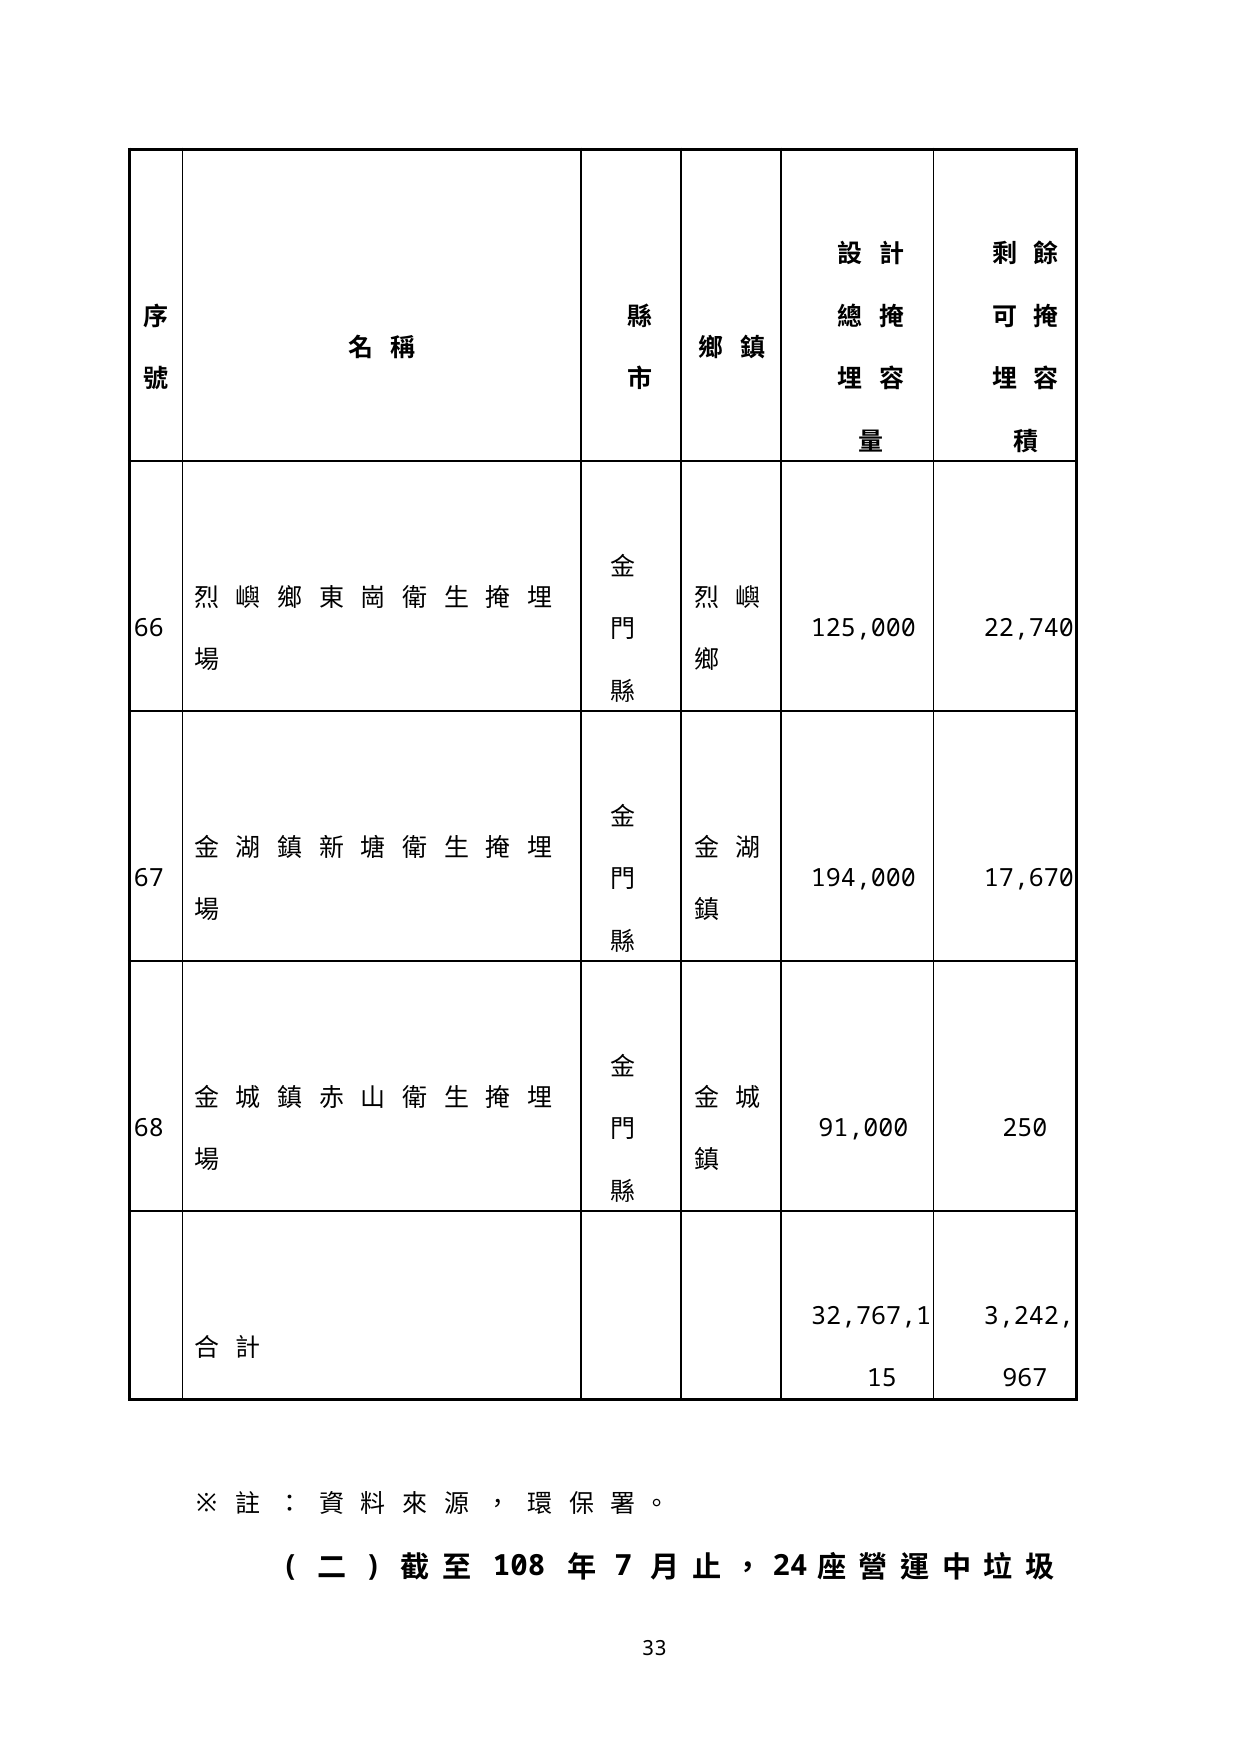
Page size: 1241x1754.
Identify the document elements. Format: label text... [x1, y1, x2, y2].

table_cell 67 [131, 712, 182, 960]
table_cell 22,740 [934, 462, 1075, 710]
table_header 名稱 [183, 151, 580, 460]
text ※註：資料來源，環保署。 [127, 1460, 1061, 1523]
table_cell 250 [934, 962, 1075, 1210]
table_cell [682, 1212, 780, 1398]
table_header 鄉鎮 [682, 151, 780, 460]
table_cell 68 [131, 962, 182, 1210]
text (二)截至108年7月止，24座營運中垃圾 [244, 1523, 1061, 1585]
table_cell 金湖鎮 [682, 712, 780, 960]
table_cell 烈嶼鄉 [682, 462, 780, 710]
table_cell 合計 [183, 1212, 580, 1398]
table_cell 烈嶼鄉東崗衛生掩埋場 [183, 462, 580, 710]
table_cell 金門縣 [582, 462, 680, 710]
table_header 縣市 [582, 151, 680, 460]
table_cell 17,670 [934, 712, 1075, 960]
table_cell 66 [131, 462, 182, 710]
table_cell 194,000 [782, 712, 933, 960]
table_cell 金城鎮赤山衛生掩埋場 [183, 962, 580, 1210]
table_cell 3,242,967 [934, 1212, 1075, 1398]
table_header 設計總掩埋容量 [782, 151, 933, 460]
table_cell 金湖鎮新塘衛生掩埋場 [183, 712, 580, 960]
table_cell 金門縣 [582, 962, 680, 1210]
table_cell 金城鎮 [682, 962, 780, 1210]
table_cell [582, 1212, 680, 1398]
table_cell 91,000 [782, 962, 933, 1210]
table_cell 125,000 [782, 462, 933, 710]
table_cell [131, 1212, 182, 1398]
table_header 剩餘可掩埋容積 [934, 151, 1075, 460]
table_cell 32,767,115 [782, 1212, 933, 1398]
table_header 序號 [131, 151, 182, 460]
table_cell 金門縣 [582, 712, 680, 960]
